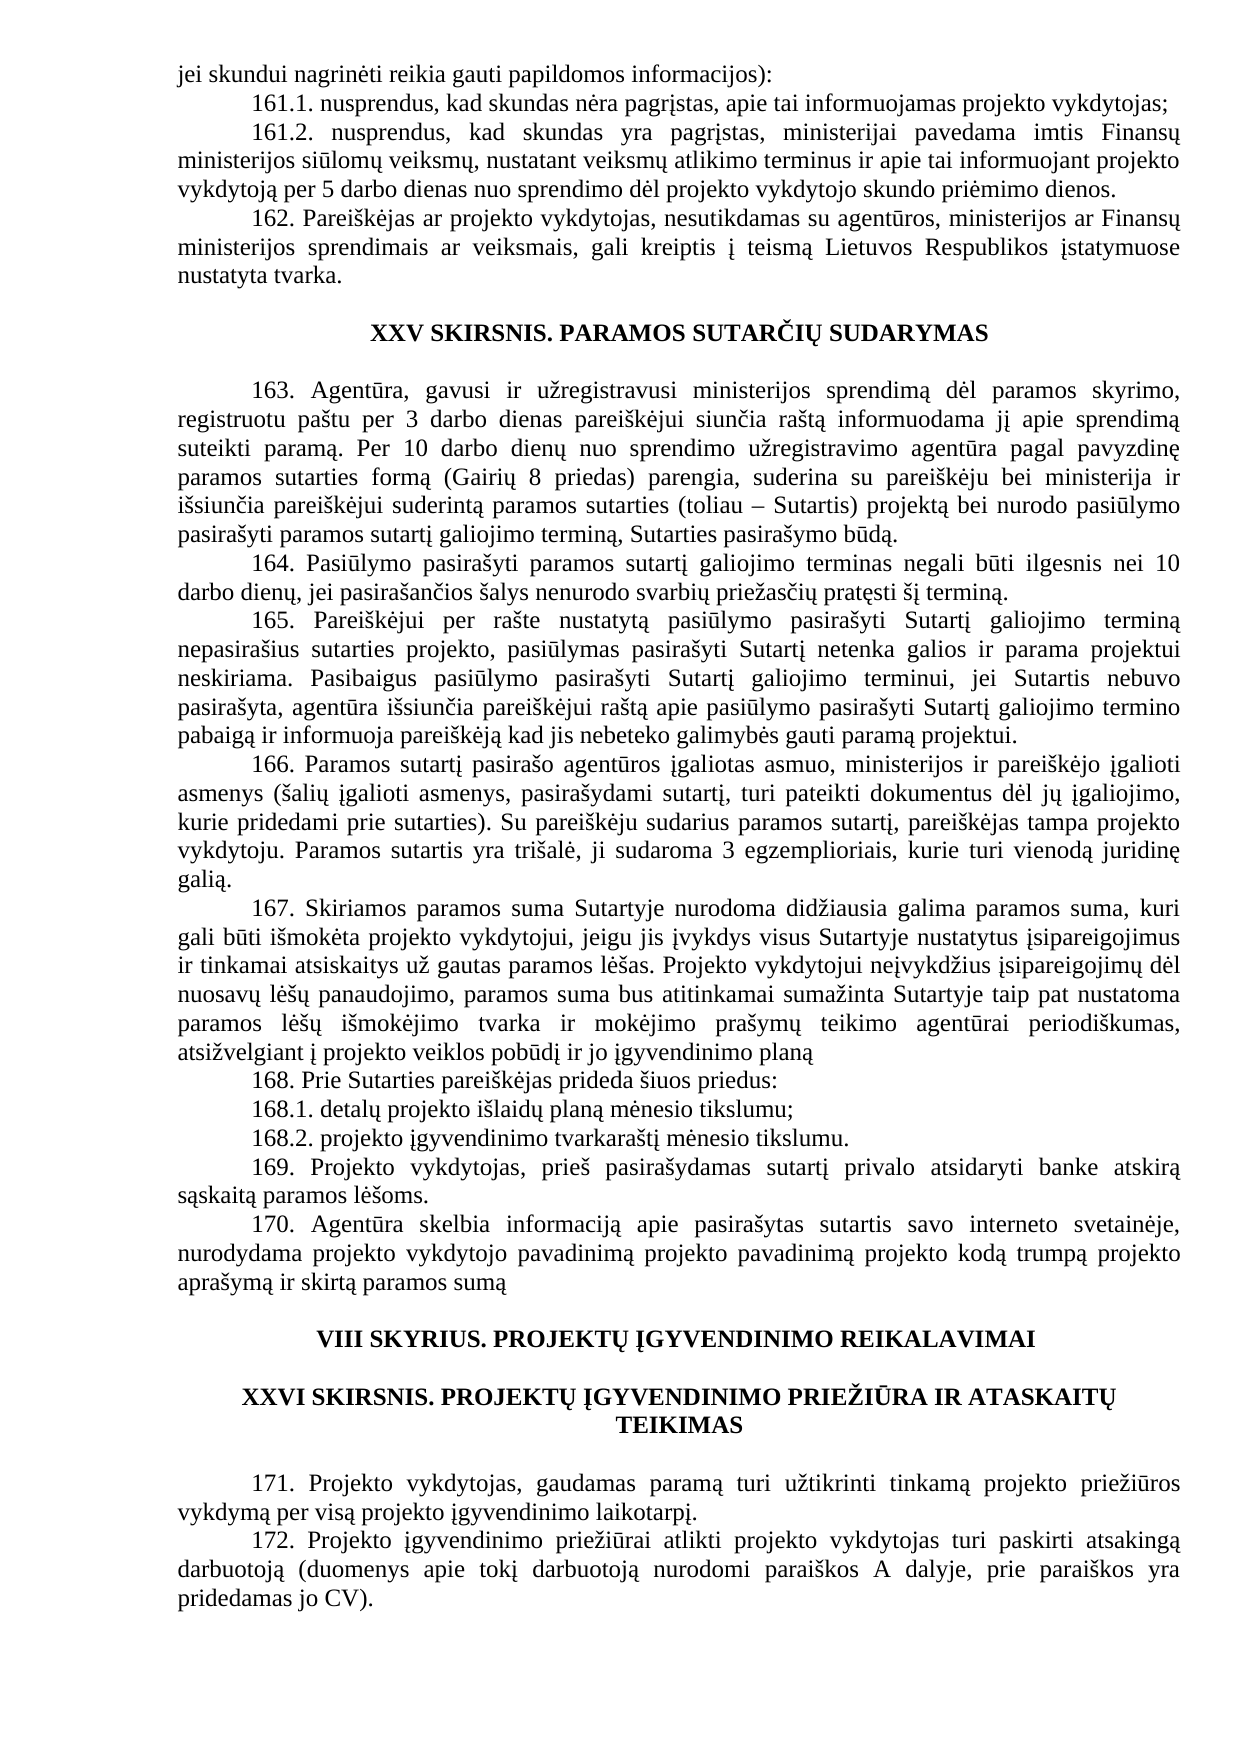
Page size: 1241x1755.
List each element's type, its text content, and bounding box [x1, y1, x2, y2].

text 172. Projekto įgyvendinimo priežiūrai atlikti projekto vykdytojas turi paskirti atsakingą darbuotoją (duomenys apie tokį darbuotoją nurodomi paraiškos A dalyje, prie paraiškos yra pridedamas jo CV). [177, 1525, 1181, 1612]
text jei skundui nagrinėti reikia gauti papildomos informacijos): [177, 59, 1181, 88]
text 171. Projekto vykdytojas, gaudamas paramą turi užtikrinti tinkamą projekto priežiūros vykdymą per visą projekto įgyvendinimo laikotarpį. [177, 1468, 1181, 1525]
text 170. Agentūra skelbia informaciją apie pasirašytas sutartis savo interneto svetainėje, nurodydama projekto vykdytojo pavadinimą projekto pavadinimą projekto kodą trumpą projekto aprašymą ir skirtą paramos sumą [177, 1209, 1181, 1295]
text 163. Agentūra, gavusi ir užregistravusi ministerijos sprendimą dėl paramos skyrimo, registruotu paštu per 3 darbo dienas pareiškėjui siunčia raštą informuodama jį apie sprendimą suteikti paramą. Per 10 darbo dienų nuo sprendimo užregistravimo agentūra pagal pavyzdinę paramos sutarties formą (Gairių 8 priedas) parengia, suderina su pareiškėju bei ministerija ir išsiunčia pareiškėjui suderintą paramos sutarties (toliau – Sutartis) projektą bei nurodo pasiūlymo pasirašyti paramos sutartį galiojimo terminą, Sutarties pasirašymo būdą. [177, 375, 1181, 548]
text VIII SKYRIUS. PROJEKTŲ ĮGYVENDINIMO REIKALAVIMAI [177, 1324, 1181, 1353]
text XXVI SKIRSNIS. PROJEKTŲ ĮGYVENDINIMO PRIEŽIŪRA IR ATASKAITŲ TEIKIMAS [177, 1382, 1181, 1439]
text 166. Paramos sutartį pasirašo agentūros įgaliotas asmuo, ministerijos ir pareiškėjo įgalioti asmenys (šalių įgalioti asmenys, pasirašydami sutartį, turi pateikti dokumentus dėl jų įgaliojimo, kurie pridedami prie sutarties). Su pareiškėju sudarius paramos sutartį, pareiškėjas tampa projekto vykdytoju. Paramos sutartis yra trišalė, ji sudaroma 3 egzemplioriais, kurie turi vienodą juridinę galią. [177, 749, 1181, 893]
text 162. Pareiškėjas ar projekto vykdytojas, nesutikdamas su agentūros, ministerijos ar Finansų ministerijos sprendimais ar veiksmais, gali kreiptis į teismą Lietuvos Respublikos įstatymuose nustatyta tvarka. [177, 203, 1181, 289]
text 167. Skiriamos paramos suma Sutartyje nurodoma didžiausia galima paramos suma, kuri gali būti išmokėta projekto vykdytojui, jeigu jis įvykdys visus Sutartyje nustatytus įsipareigojimus ir tinkamai atsiskaitys už gautas paramos lėšas. Projekto vykdytojui neįvykdžius įsipareigojimų dėl nuosavų lėšų panaudojimo, paramos suma bus atitinkamai sumažinta Sutartyje taip pat nustatoma paramos lėšų išmokėjimo tvarka ir mokėjimo prašymų teikimo agentūrai periodiškumas, atsižvelgiant į projekto veiklos pobūdį ir jo įgyvendinimo planą [177, 893, 1181, 1065]
text 168. Prie Sutarties pareiškėjas prideda šiuos priedus: [177, 1065, 1181, 1094]
text 161.2. nusprendus, kad skundas yra pagrįstas, ministerijai pavedama imtis Finansų ministerijos siūlomų veiksmų, nustatant veiksmų atlikimo terminus ir apie tai informuojant projekto vykdytoją per 5 darbo dienas nuo sprendimo dėl projekto vykdytojo skundo priėmimo dienos. [177, 117, 1181, 203]
text 165. Pareiškėjui per rašte nustatytą pasiūlymo pasirašyti Sutartį galiojimo terminą nepasirašius sutarties projekto, pasiūlymas pasirašyti Sutartį netenka galios ir parama projektui neskiriama. Pasibaigus pasiūlymo pasirašyti Sutartį galiojimo terminui, jei Sutartis nebuvo pasirašyta, agentūra išsiunčia pareiškėjui raštą apie pasiūlymo pasirašyti Sutartį galiojimo termino pabaigą ir informuoja pareiškėją kad jis nebeteko galimybės gauti paramą projektui. [177, 605, 1181, 749]
text 168.2. projekto įgyvendinimo tvarkaraštį mėnesio tikslumu. [177, 1123, 1181, 1152]
text 164. Pasiūlymo pasirašyti paramos sutartį galiojimo terminas negali būti ilgesnis nei 10 darbo dienų, jei pasirašančios šalys nenurodo svarbių priežasčių pratęsti šį terminą. [177, 548, 1181, 605]
text 161.1. nusprendus, kad skundas nėra pagrįstas, apie tai informuojamas projekto vykdytojas; [177, 88, 1181, 117]
text XXV SKIRSNIS. PARAMOS SUTARČIŲ SUDARYMAS [177, 318, 1181, 347]
text 168.1. detalų projekto išlaidų planą mėnesio tikslumu; [177, 1094, 1181, 1123]
text 169. Projekto vykdytojas, prieš pasirašydamas sutartį privalo atsidaryti banke atskirą sąskaitą paramos lėšoms. [177, 1152, 1181, 1209]
